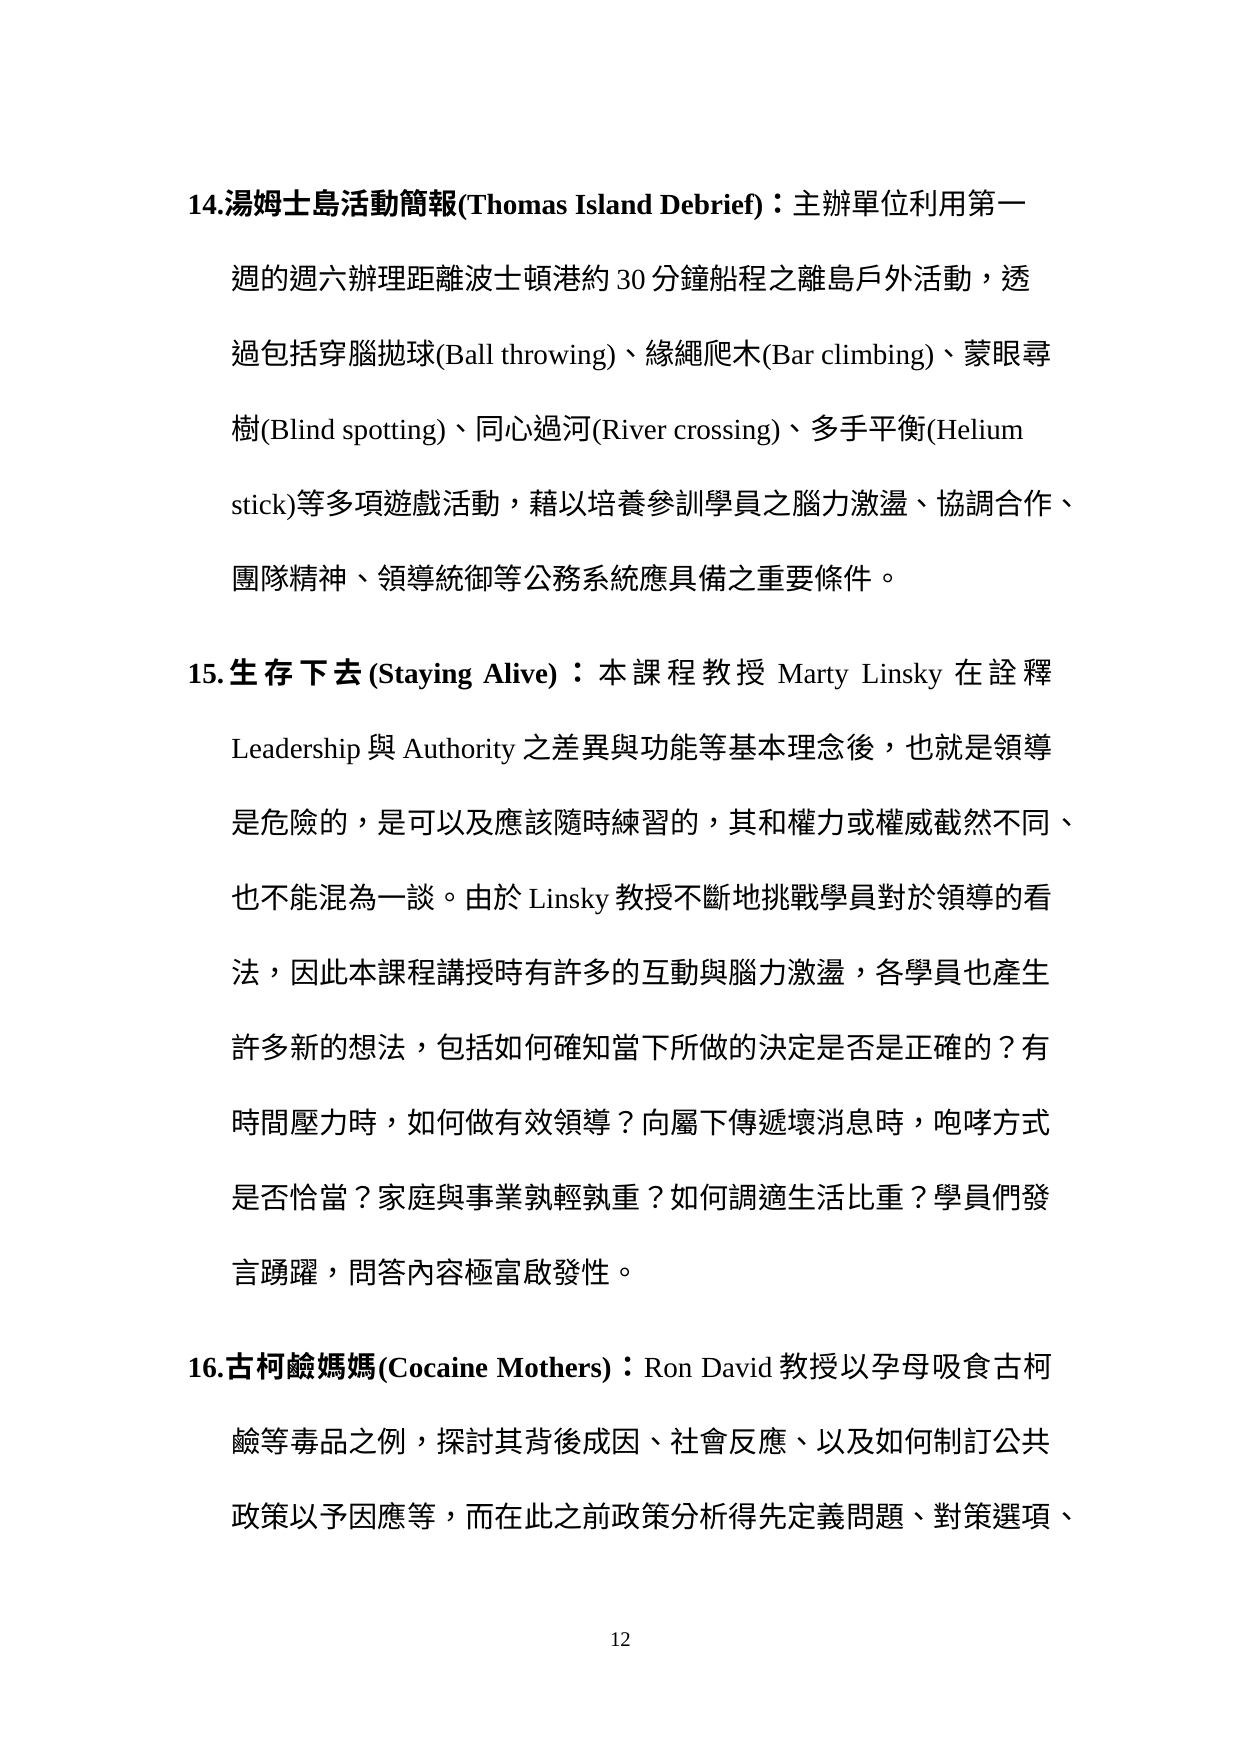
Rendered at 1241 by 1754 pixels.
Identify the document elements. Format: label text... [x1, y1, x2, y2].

text 15.生存下去(Staying Alive)：本課程教授Marty Linsky在詮釋Leadership與Authority之差異與功能等基本理念後，也就是領導是危險的，是可以及應該隨時練習的，其和權力或權威截然不同、也不能混為一談。由於Linsky教授不斷地挑戰學員對於領導的看法，因此本課程講授時有許多的互動與腦力激盪，各學員也產生許多新的想法，包括如何確知當下所做的決定是否是正確的？有時間壓力時，如何做有效領導？向屬下傳遞壞消息時，咆哮方式是否恰當？家庭與事業孰輕孰重？如何調適生活比重？學員們發言踴躍，問答內容極富啟發性。 [187, 633, 1053, 1308]
text 16.古柯鹼媽媽(Cocaine Mothers)：Ron David教授以孕母吸食古柯鹼等毒品之例，探討其背後成因、社會反應、以及如何制訂公共政策以予因應等，而在此之前政策分析得先定義問題、對策選項、預測結果、選項執行，以期減少此類社會負面現象對社會所帶來之衝擊。 [187, 1327, 1053, 1552]
text 14.湯姆士島活動簡報(Thomas Island Debrief)：主辦單位利用第一週的週六辦理距離波士頓港約30分鐘船程之離島戶外活動，透過包括穿腦拋球(Ball throwing)、緣繩爬木(Bar climbing)、蒙眼尋樹(Blind spotting)、同心過河(River crossing)、多手平衡(Helium stick)等多項遊戲活動，藉以培養參訓學員之腦力激盪、協調合作、團隊精神、領導統御等公務系統應具備之重要條件。 [187, 164, 1053, 614]
